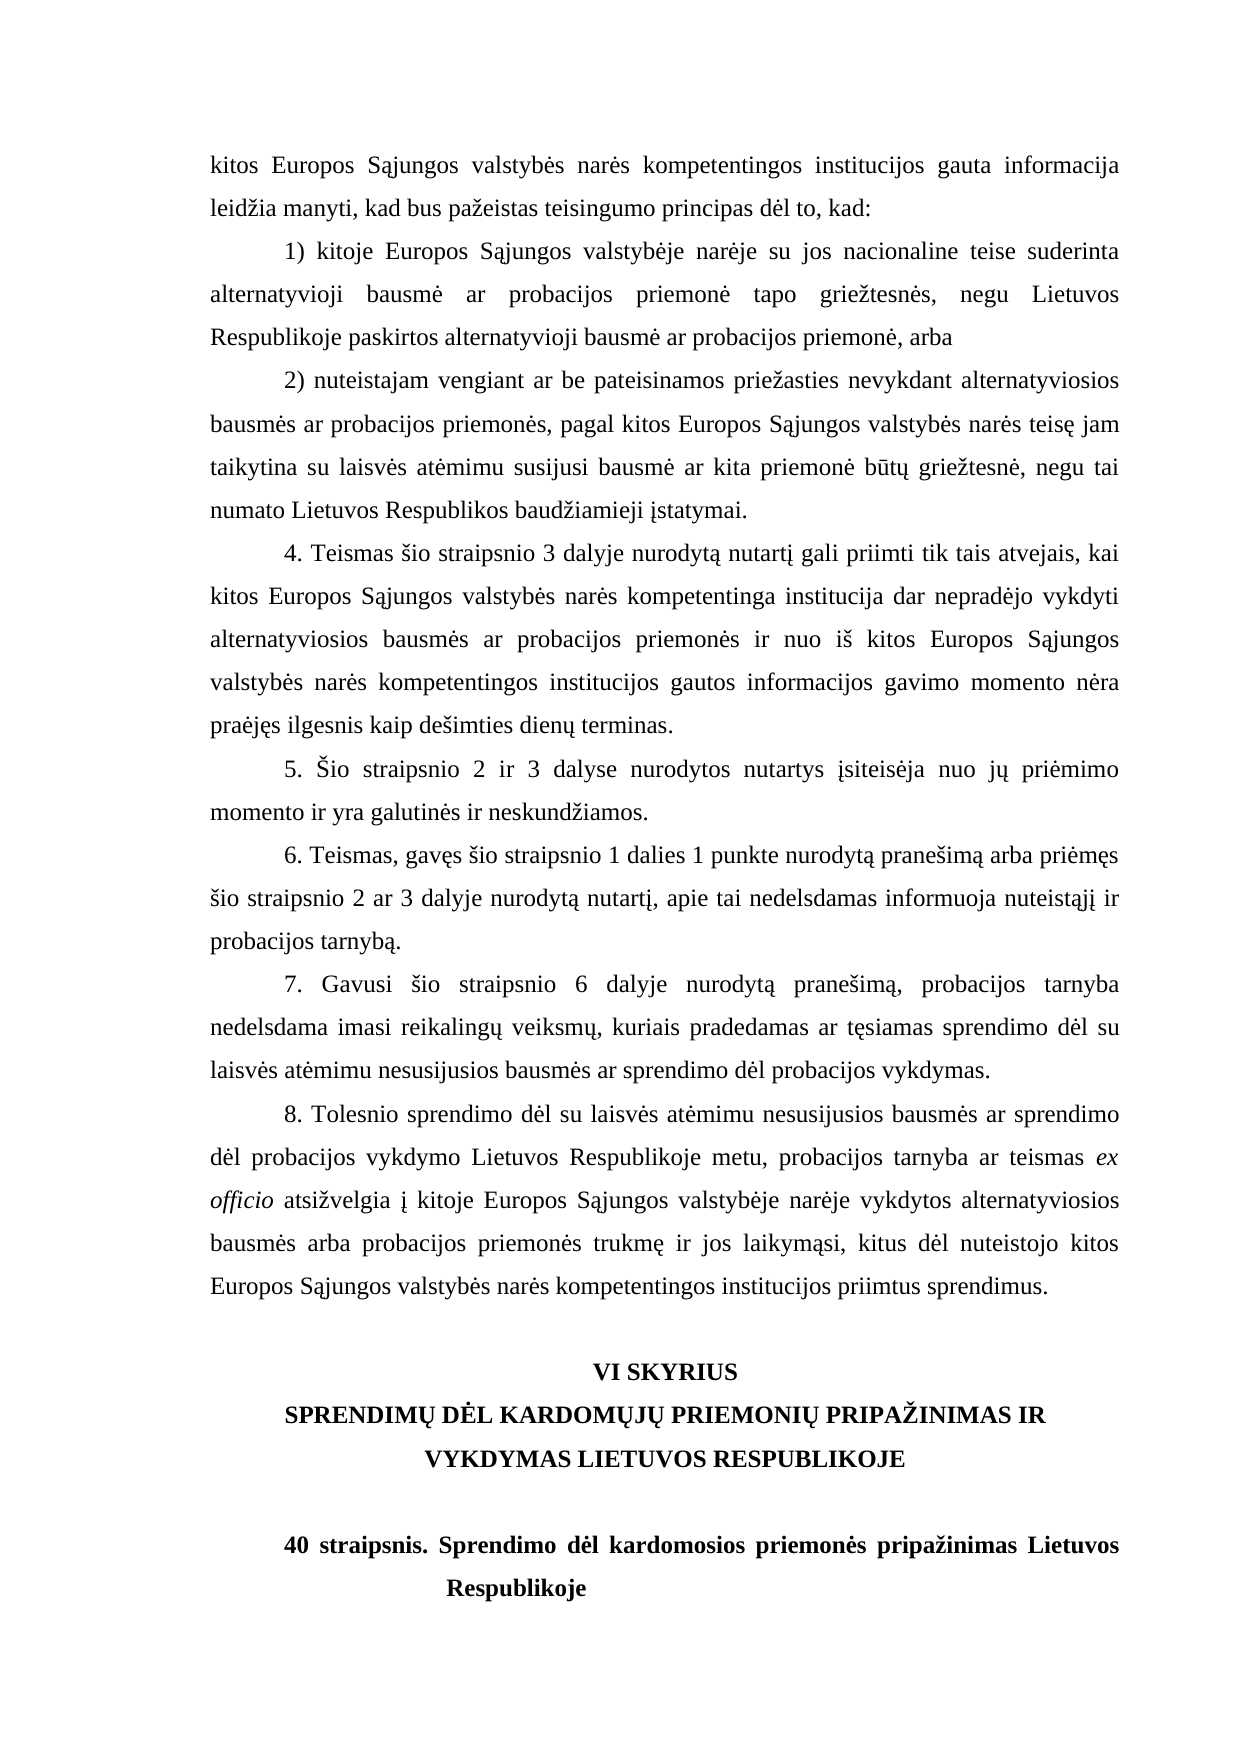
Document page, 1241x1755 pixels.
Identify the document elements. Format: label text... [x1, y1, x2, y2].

text 7. Gavusi šio straipsnio 6 dalyje nurodytą pranešimą, probacijos tarnyba nedelsdama imasi reikalingų veiksmų, kuriais pradedamas ar tęsiamas sprendimo dėl su laisvės atėmimu nesusijusios bausmės ar sprendimo dėl probacijos vykdymas. [210, 969, 1120, 1084]
text 8. Tolesnio sprendimo dėl su laisvės atėmimu nesusijusios bausmės ar sprendimo dėl probacijos vykdymo Lietuvos Respublikoje metu, probacijos tarnyba ar teismas ex officio atsižvelgia į kitoje Europos Sąjungos valstybėje narėje vykdytos alternatyviosios bausmės arba probacijos priemonės trukmę ir jos laikymąsi, kitus dėl nuteistojo kitos Europos Sąjungos valstybės narės kompetentingos institucijos priimtus sprendimus. [210, 1099, 1120, 1300]
text kitos Europos Sąjungos valstybės narės kompetentingos institucijos gauta informacija leidžia manyti, kad bus pažeistas teisingumo principas dėl to, kad: [210, 150, 1120, 222]
text SPRENDIMŲ DĖL KARDOMŲJŲ PRIEMONIŲ PRIPAŽINIMAS IR VYKDYMAS LIETUVOS RESPUBLIKOJE [210, 1401, 1120, 1472]
text VI SKYRIUS [210, 1357, 1120, 1386]
text 4. Teismas šio straipsnio 3 dalyje nurodytą nutartį gali priimti tik tais atvejais, kai kitos Europos Sąjungos valstybės narės kompetentinga institucija dar nepradėjo vykdyti alternatyviosios bausmės ar probacijos priemonės ir nuo iš kitos Europos Sąjungos valstybės narės kompetentingos institucijos gautos informacijos gavimo momento nėra praėjęs ilgesnis kaip dešimties dienų terminas. [210, 538, 1120, 739]
text 5. Šio straipsnio 2 ir 3 dalyse nurodytos nutartys įsiteisėja nuo jų priėmimo momento ir yra galutinės ir neskundžiamos. [210, 754, 1120, 826]
text 1) kitoje Europos Sąjungos valstybėje narėje su jos nacionaline teise suderinta alternatyvioji bausmė ar probacijos priemonė tapo griežtesnės, negu Lietuvos Respublikoje paskirtos alternatyvioji bausmė ar probacijos priemonė, arba [210, 236, 1120, 351]
text 40 straipsnis. Sprendimo dėl kardomosios priemonės pripažinimas Lietuvos Respublikoje [284, 1530, 1120, 1602]
text 6. Teismas, gavęs šio straipsnio 1 dalies 1 punkte nurodytą pranešimą arba priėmęs šio straipsnio 2 ar 3 dalyje nurodytą nutartį, apie tai nedelsdamas informuoja nuteistąjį ir probacijos tarnybą. [210, 840, 1120, 955]
text 2) nuteistajam vengiant ar be pateisinamos priežasties nevykdant alternatyviosios bausmės ar probacijos priemonės, pagal kitos Europos Sąjungos valstybės narės teisę jam taikytina su laisvės atėmimu susijusi bausmė ar kita priemonė būtų griežtesnė, negu tai numato Lietuvos Respublikos baudžiamieji įstatymai. [210, 366, 1120, 524]
